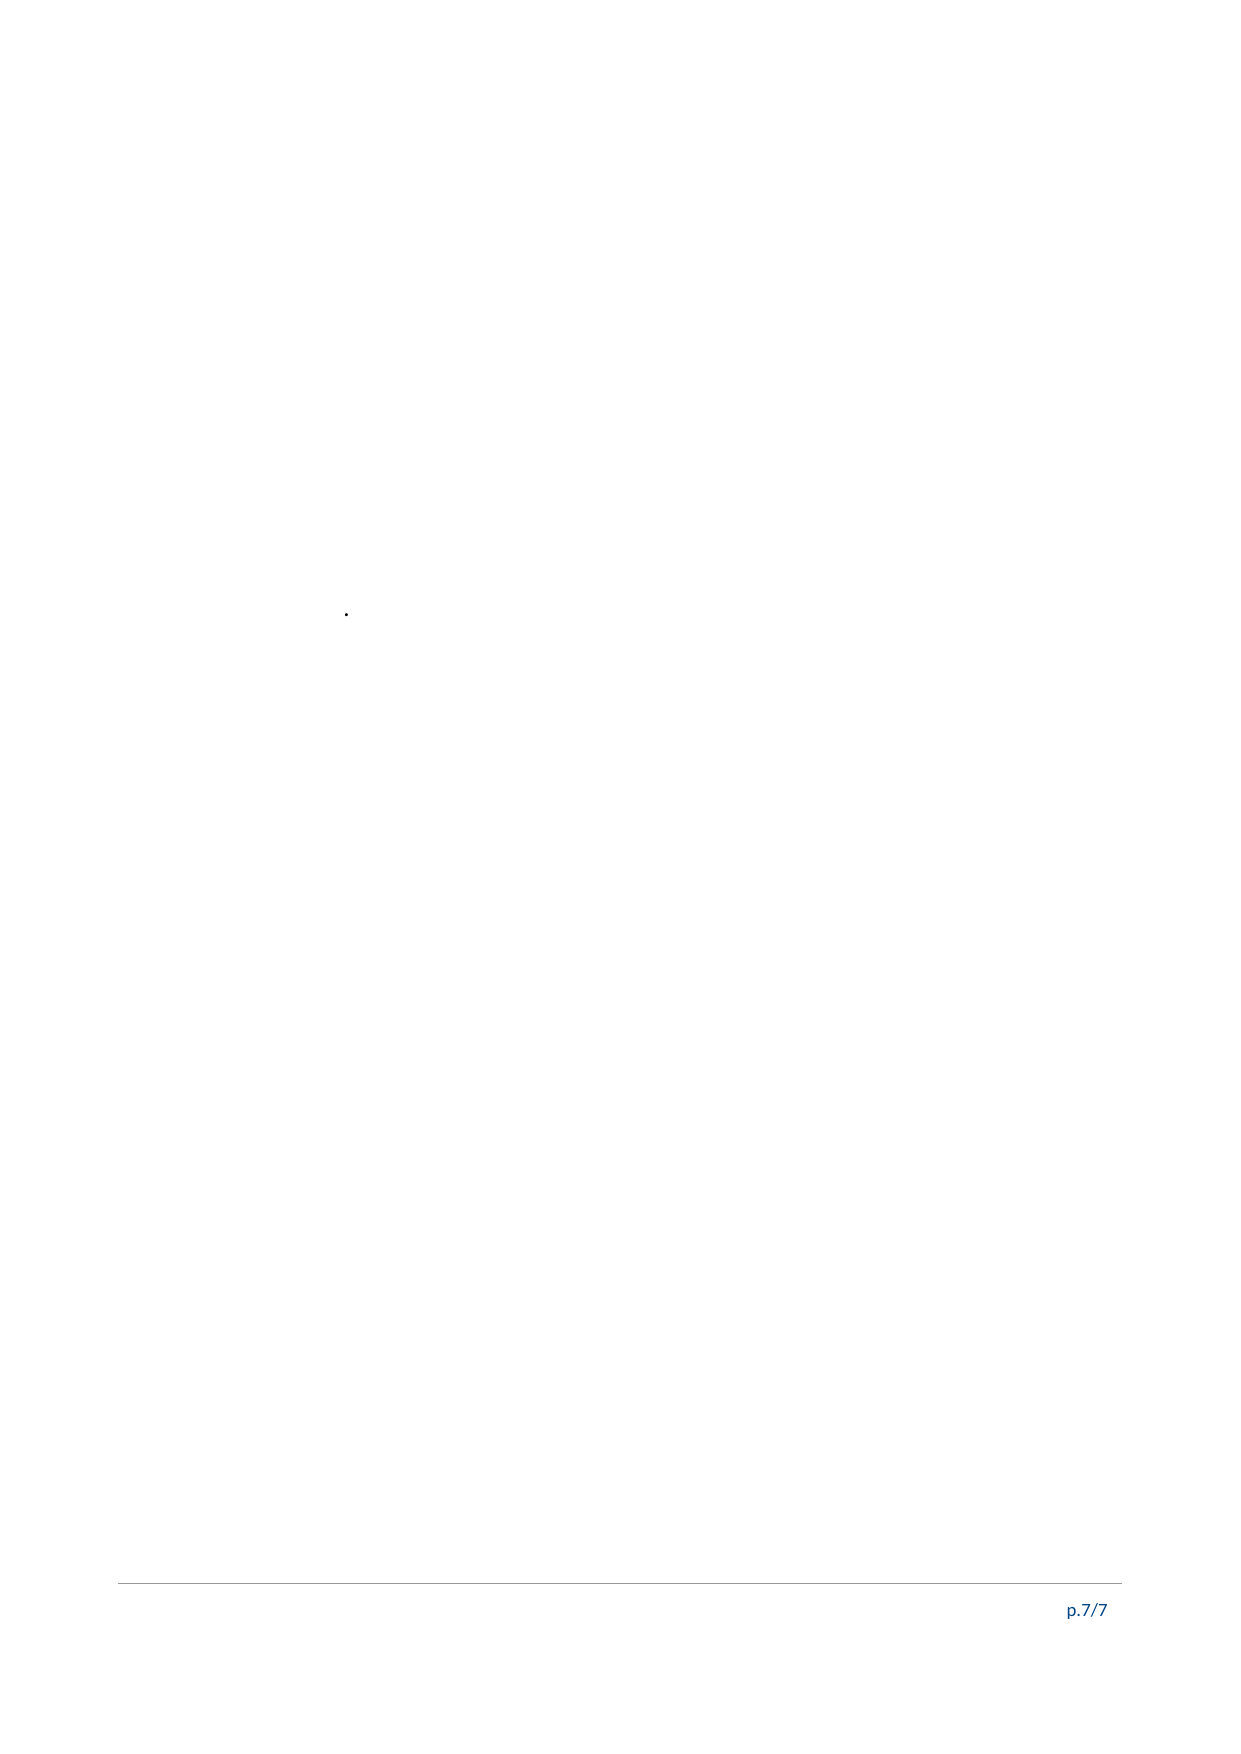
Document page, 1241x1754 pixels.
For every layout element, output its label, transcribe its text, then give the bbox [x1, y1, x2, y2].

text . [118, 409, 1122, 623]
